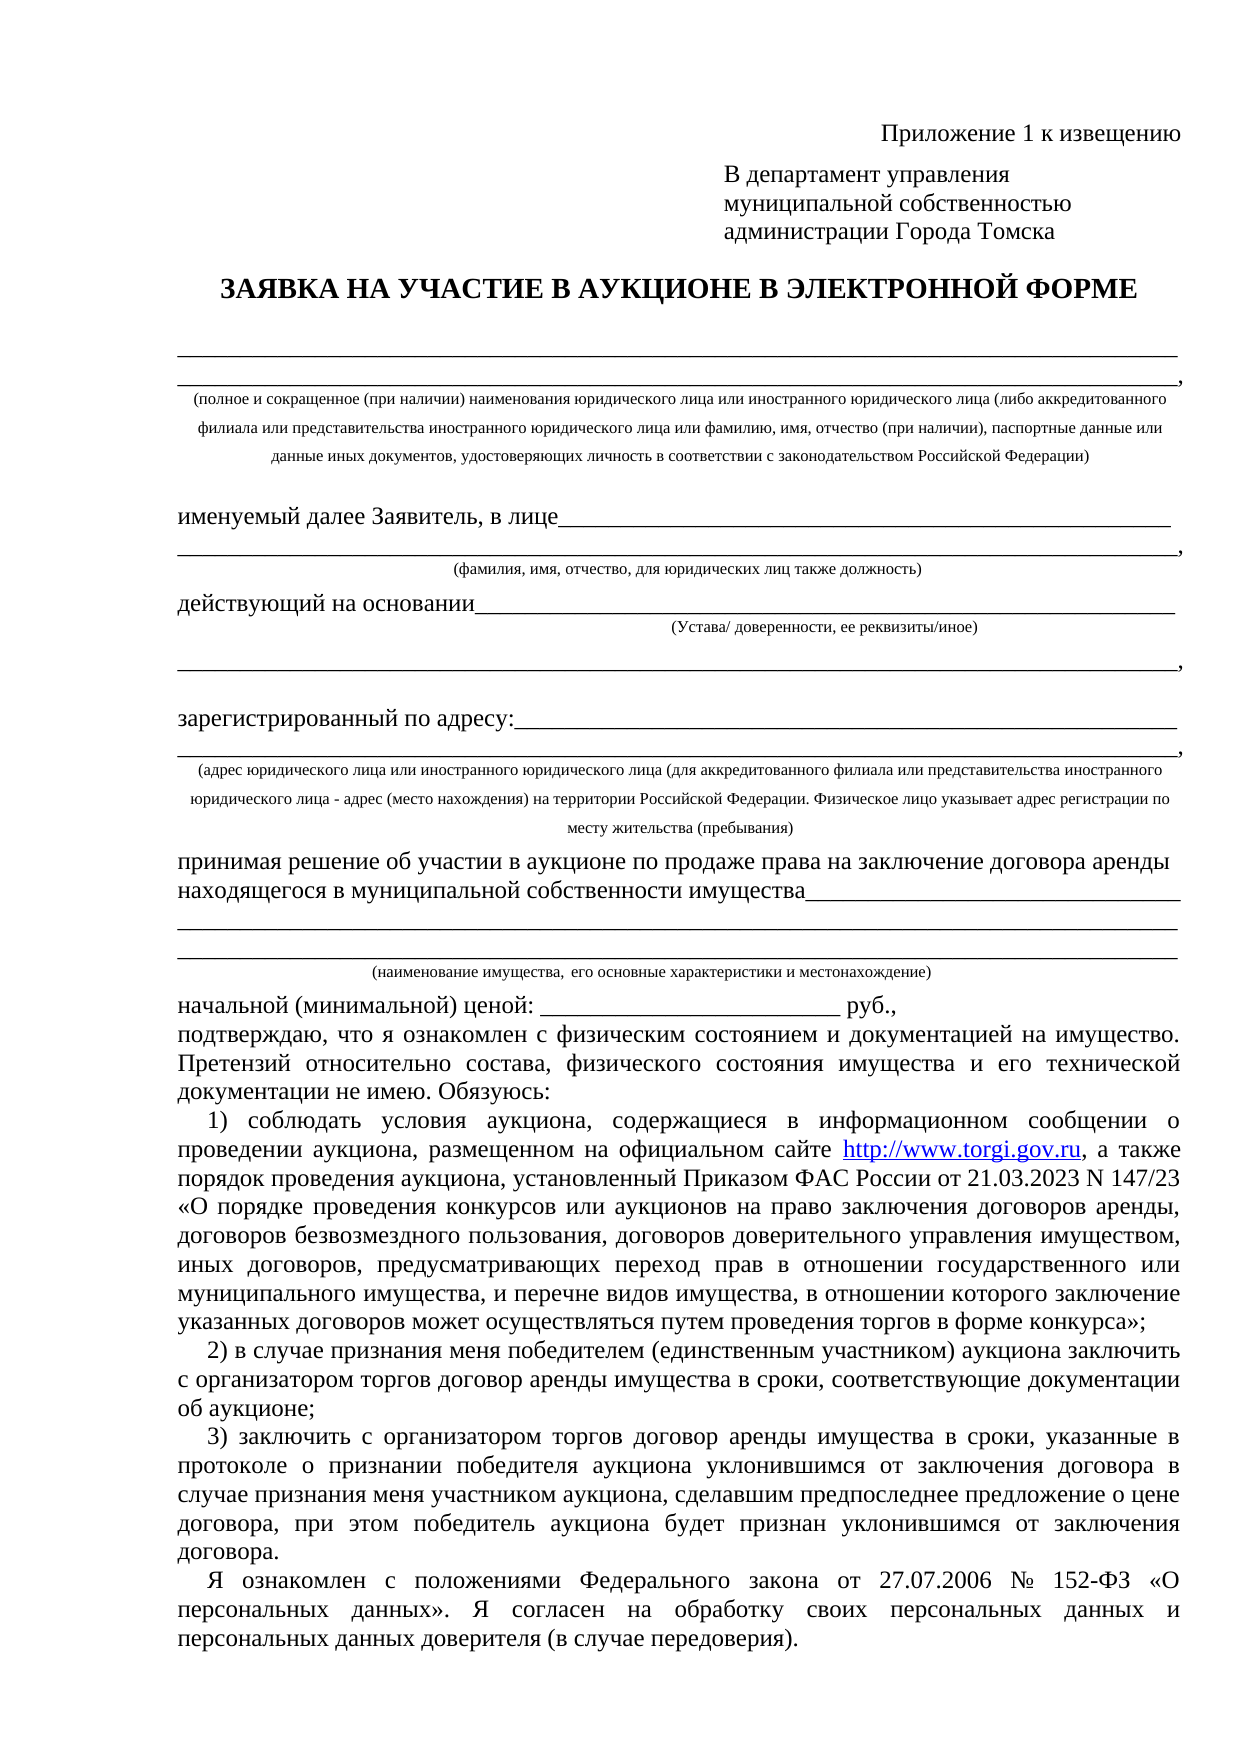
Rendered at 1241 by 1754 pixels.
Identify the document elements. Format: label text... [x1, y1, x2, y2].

text ________________________________________________________________________________, [177, 530, 1183, 559]
text 2) в случае признания меня победителем (единственным участником) аукциона заключить с организатором торгов договор аренды имущества в сроки, соответствующие документации об аукционе; [177, 1335, 1181, 1421]
text именуемый далее Заявитель, в лице_________________________________________________ [177, 501, 1181, 530]
text начальной (минимальной) ценой: ________________________ руб., [177, 990, 1181, 1019]
text ________________________________________________________________________________________________________________________________________________________________, [177, 331, 1183, 389]
text подтверждаю, что я ознакомлен с физическим состоянием и документацией на имущество. Претензий относительно состава, физического состояния имущества и его технической документации не имею. Обязуюсь: [177, 1019, 1181, 1105]
text 1) соблюдать условия аукциона, содержащиеся в информационном сообщении о проведении аукциона, размещенном на официальном сайте http://www.torgi.gov.ru, а также порядок проведения аукциона, установленный Приказом ФАС России от 21.03.2023 N 147/23 «О порядке проведения конкурсов или аукционов на право заключения договоров аренды, договоров безвозмездного пользования, договоров доверительного управления имуществом, иных договоров, предусматривающих переход прав в отношении государственного или муниципального имущества, и перечне видов имущества, в отношении которого заключение указанных договоров может осуществляться путем проведения торгов в форме конкурса»; [177, 1105, 1181, 1335]
text действующий на основании________________________________________________________ [177, 588, 1183, 616]
text (адрес юридического лица или иностранного юридического лица (для аккредитованного филиала или представительства иностранного юридического лица - адрес (место нахождения) на территории Российской Федерации. Физическое лицо указывает адрес регистрации по месту жительства (пребывания) [177, 760, 1183, 846]
text ________________________________________________________________________________, [177, 731, 1183, 760]
text (фамилия, имя, отчество, для юридических лиц также должность) [192, 559, 1183, 588]
text Приложение 1 к извещению [177, 118, 1181, 147]
text ________________________________________________________________________________________________________________________________________________________________ (наименование имущества, его основные характеристики и местонахождение) [177, 904, 1181, 990]
text зарегистрированный по адресу:_____________________________________________________ [177, 703, 1183, 731]
text (Устава/ доверенности, ее реквизиты/иное) [192, 616, 1183, 645]
text Я ознакомлен с положениями Федерального закона от 27.07.2006 № 152-ФЗ «О персональных данных». Я согласен на обработку своих персональных данных и персональных данных доверителя (в случае передоверия). [177, 1565, 1181, 1651]
text принимая решение об участии в аукционе по продаже права на заключение договора аренды находящегося в муниципальной собственности имущества______________________________ [177, 846, 1181, 904]
text ________________________________________________________________________________, [177, 645, 1183, 674]
text 3) заключить с организатором торгов договор аренды имущества в сроки, указанные в протоколе о признании победителя аукциона уклонившимся от заключения договора в случае признания меня участником аукциона, сделавшим предпоследнее предложение о цене договора, при этом победитель аукциона будет признан уклонившимся от заключения договора. [177, 1421, 1181, 1565]
text (полное и сокращенное (при наличии) наименования юридического лица или иностранного юридического лица (либо аккредитованного филиала или представительства иностранного юридического лица или фамилию, имя, отчество (при наличии), паспортные данные или данные иных документов, удостоверяющих личность в соответствии с законодательством Российской Федерации) [177, 389, 1183, 475]
subtitle В департамент управления муниципальной собственностью администрации Города Томска [723, 159, 1183, 245]
subtitle ЗАЯВКА НА УЧАСТИЕ В АУКЦИОНЕ В ЭЛЕКТРОННОЙ ФОРМЕ [177, 271, 1181, 305]
